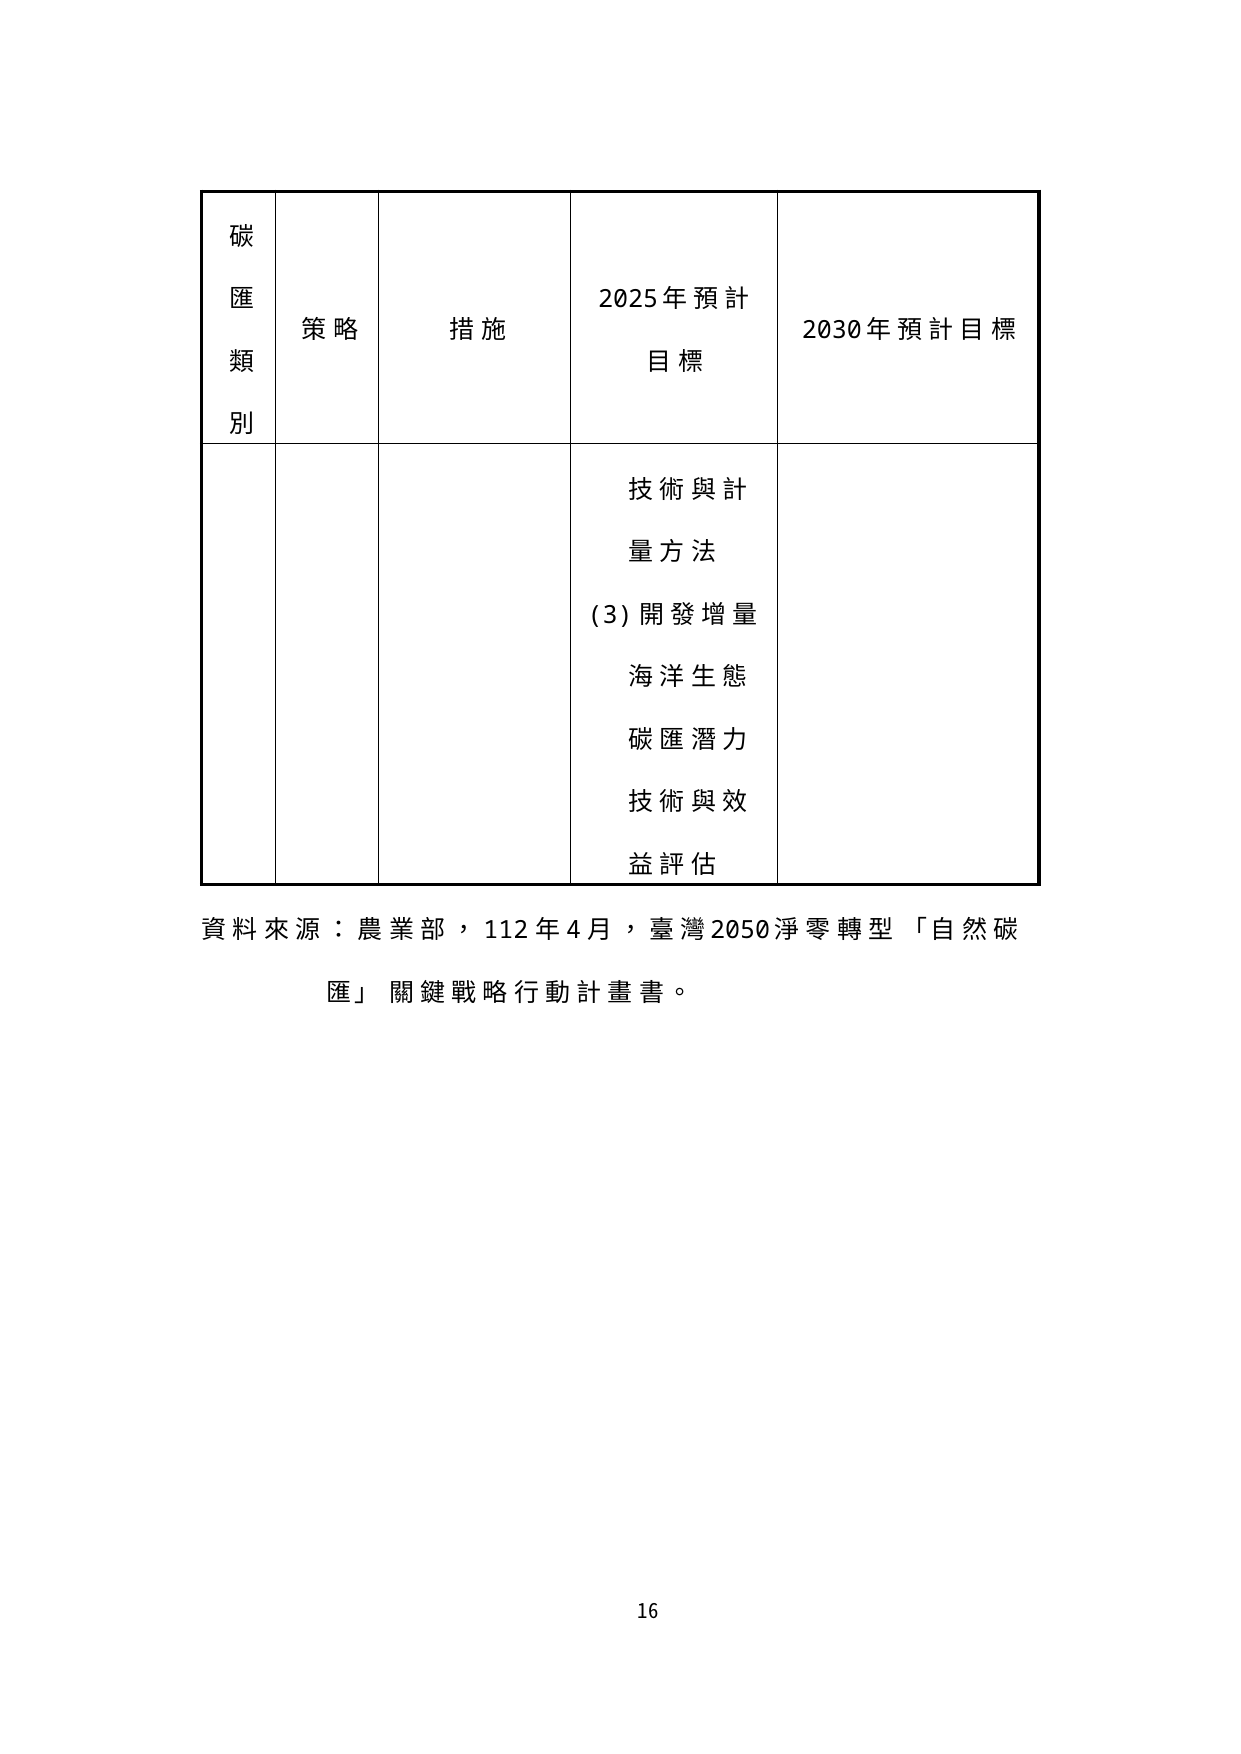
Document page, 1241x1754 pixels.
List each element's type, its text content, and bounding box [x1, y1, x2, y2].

table_header 2030年預計目標 [778, 193, 1037, 443]
table_header 措施 [379, 193, 570, 443]
text 資料來源：農業部，112年4月，臺灣2050淨零轉型「自然碳匯」關鍵戰略行動計畫書。 [197, 886, 1063, 1011]
table_header 策略 [276, 193, 378, 443]
table_cell [379, 444, 570, 883]
table_cell [276, 444, 378, 883]
table_header 碳匯類別 [203, 193, 275, 443]
table_cell 技術與計量方法 (3)開發增量海洋生態碳匯潛力技術與效益評估 [571, 444, 777, 883]
table_cell [778, 444, 1037, 883]
table_header 2025年預計目標 [571, 193, 777, 443]
table_cell [203, 444, 275, 883]
